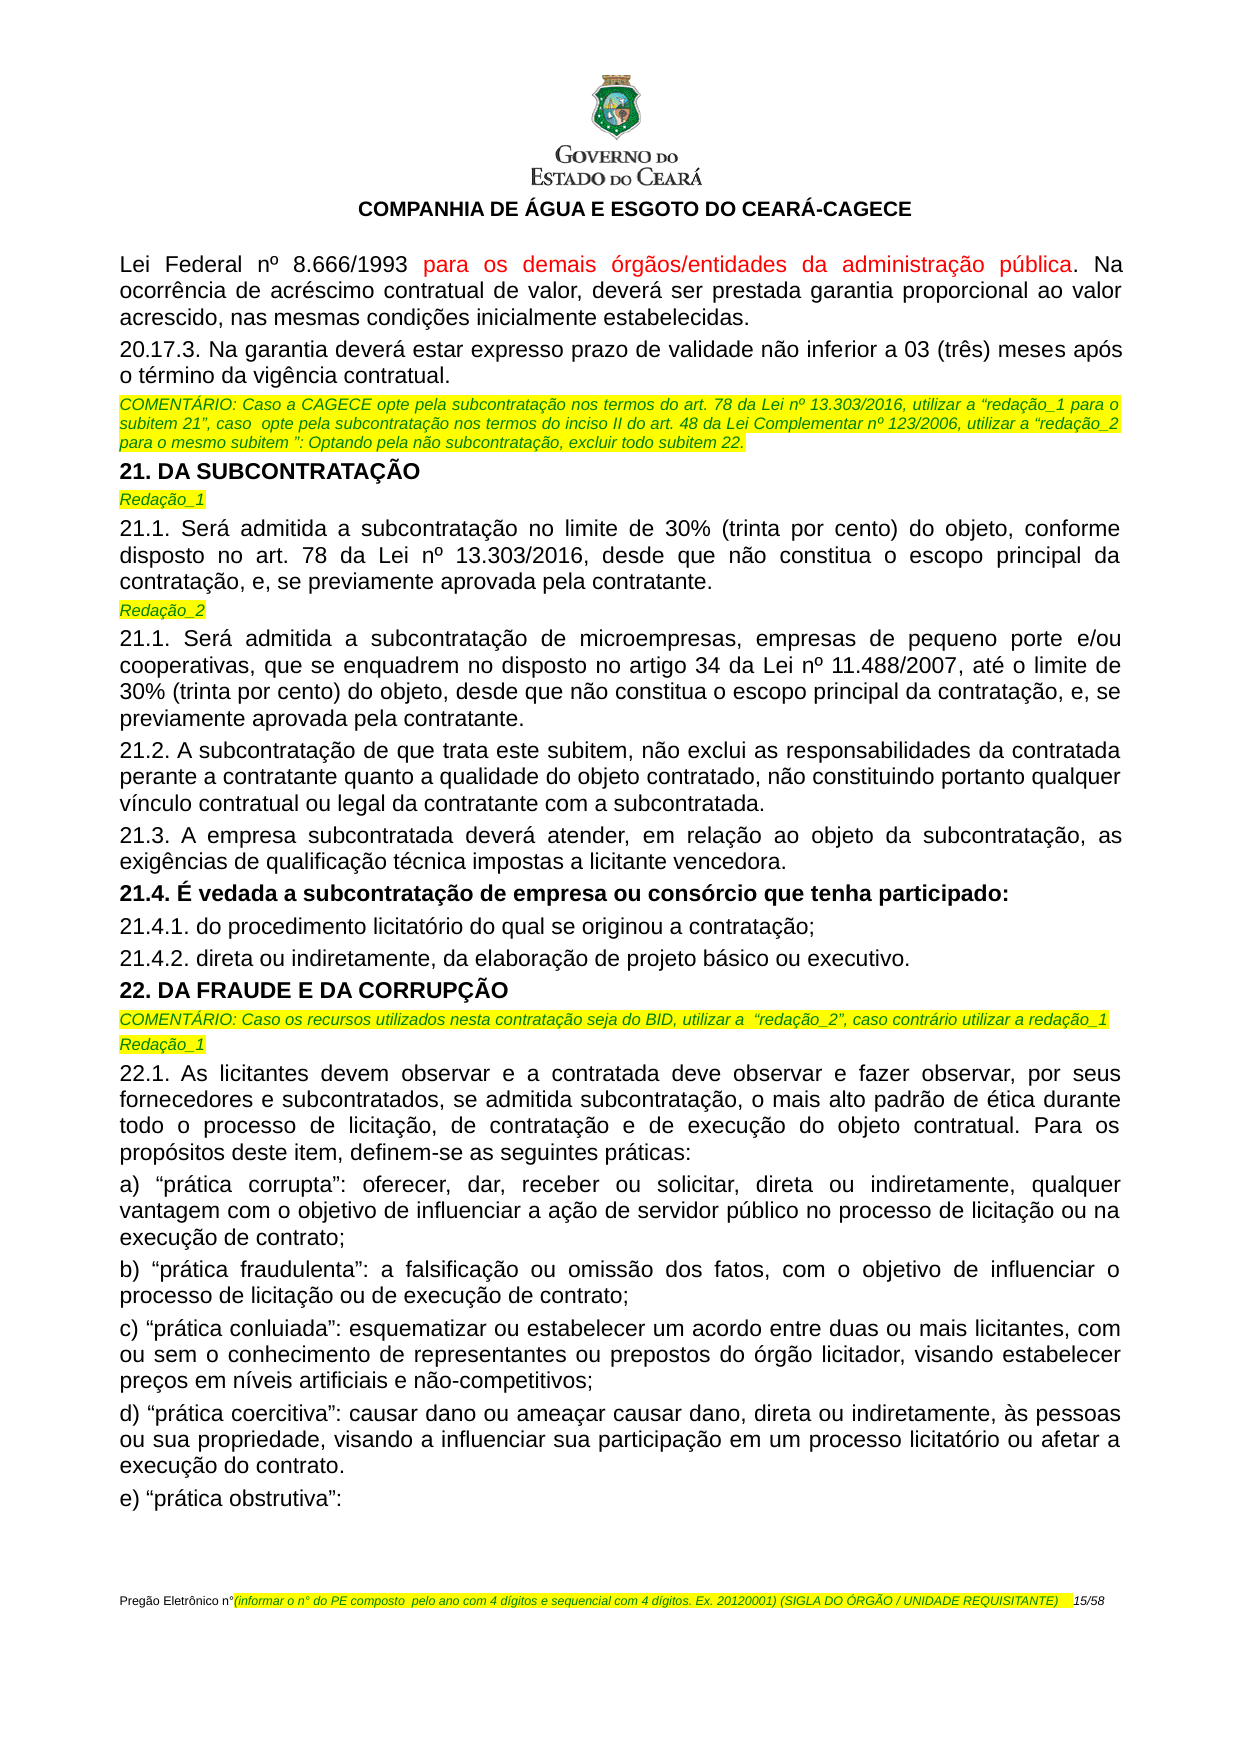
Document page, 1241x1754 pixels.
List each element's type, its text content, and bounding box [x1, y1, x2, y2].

text 21.1. Será admitida a subcontratação no limite de 30% (trinta por cento) do objeto, conforme disposto no art. 78 da Lei nº 13.303/2016, desde que não constitua o escopo principal da contratação, e, se previamente aprovada pela contratante. [119, 515, 1121, 594]
text a) “prática corrupta”: oferecer, dar, receber ou solicitar, direta ou indiretamente, qualquer vantagem com o objetivo de influenciar a ação de servidor público no processo de licitação ou na execução de contrato; [119, 1171, 1121, 1250]
text 21.2. A subcontratação de que trata este subitem, não exclui as responsabilidades da contratada perante a contratante quanto a qualidade do objeto contratado, não constituindo portanto qualquer vínculo contratual ou legal da contratante com a subcontratada. [119, 737, 1121, 816]
text b) “prática fraudulenta”: a falsificação ou omissão dos fatos, com o objetivo de influenciar o processo de licitação ou de execução de contrato; [119, 1256, 1121, 1309]
text Redação_1 [119, 1035, 1123, 1054]
text Redação_2 [119, 600, 1121, 619]
text d) “prática coercitiva”: causar dano ou ameaçar causar dano, direta ou indiretamente, às pessoas ou sua propriedade, visando a influenciar sua participação em um processo licitatório ou afetar a execução do contrato. [119, 1400, 1121, 1479]
text 22. DA FRAUDE E DA CORRUPÇÃO [119, 977, 1121, 1004]
text 22.1. As licitantes devem observar e a contratada deve observar e fazer observar, por seus fornecedores e subcontratados, se admitida subcontratação, o mais alto padrão de ética durante todo o processo de licitação, de contratação e de execução do objeto contratual. Para os propósitos deste item, definem-se as seguintes práticas: [119, 1060, 1121, 1165]
text 21.4. É vedada a subcontratação de empresa ou consórcio que tenha participado: [119, 880, 1123, 907]
text 21.1. Será admitida a subcontratação de microempresas, empresas de pequeno porte e/ou cooperativas, que se enquadrem no disposto no artigo 34 da Lei nº 11.488/2007, até o limite de 30% (trinta por cento) do objeto, desde que não constitua o escopo principal da contratação, e, se previamente aprovada pela contratante. [119, 625, 1121, 731]
text COMENTÁRIO: Caso a CAGECE opte pela subcontratação nos termos do art. 78 da Lei nº 13.303/2016, utilizar a “redação_1 para o subitem 21”, caso opte pela subcontratação nos termos do inciso II do art. 48 da Lei Complementar nº 123/2006, utilizar a “redação_2 para o mesmo subitem ”: Optando pela não subcontratação, excluir todo subitem 22. [119, 394, 1121, 452]
text 21.4.1. do procedimento licitatório do qual se originou a contratação; [119, 913, 1123, 939]
text Lei Federal nº 8.666/1993 para os demais órgãos/entidades da administração pública. Na ocorrência de acréscimo contratual de valor, deverá ser prestada garantia proporcional ao valor acrescido, nas mesmas condições inicialmente estabelecidas. [119, 251, 1123, 330]
text 21.4.2. direta ou indiretamente, da elaboração de projeto básico ou executivo. [119, 945, 1123, 971]
text Redação_1 [119, 490, 1121, 509]
text 20.17.3. Na garantia deverá estar expresso prazo de validade não inferior a 03 (três) meses após o término da vigência contratual. [119, 336, 1123, 388]
text 21.3. A empresa subcontratada deverá atender, em relação ao objeto da subcontratação, as exigências de qualificação técnica impostas a licitante vencedora. [119, 822, 1123, 874]
text COMENTÁRIO: Caso os recursos utilizados nesta contratação seja do BID, utilizar a “redação_2”, caso contrário utilizar a redação_1 [119, 1009, 1121, 1029]
text e) “prática obstrutiva”: [119, 1485, 1121, 1511]
text 21. DA SUBCONTRATAÇÃO [119, 458, 1121, 484]
text c) “prática conluiada”: esquematizar ou estabelecer um acordo entre duas ou mais licitantes, com ou sem o conhecimento de representantes ou prepostos do órgão licitador, visando estabelecer preços em níveis artificiais e não-competitivos; [119, 1315, 1121, 1394]
